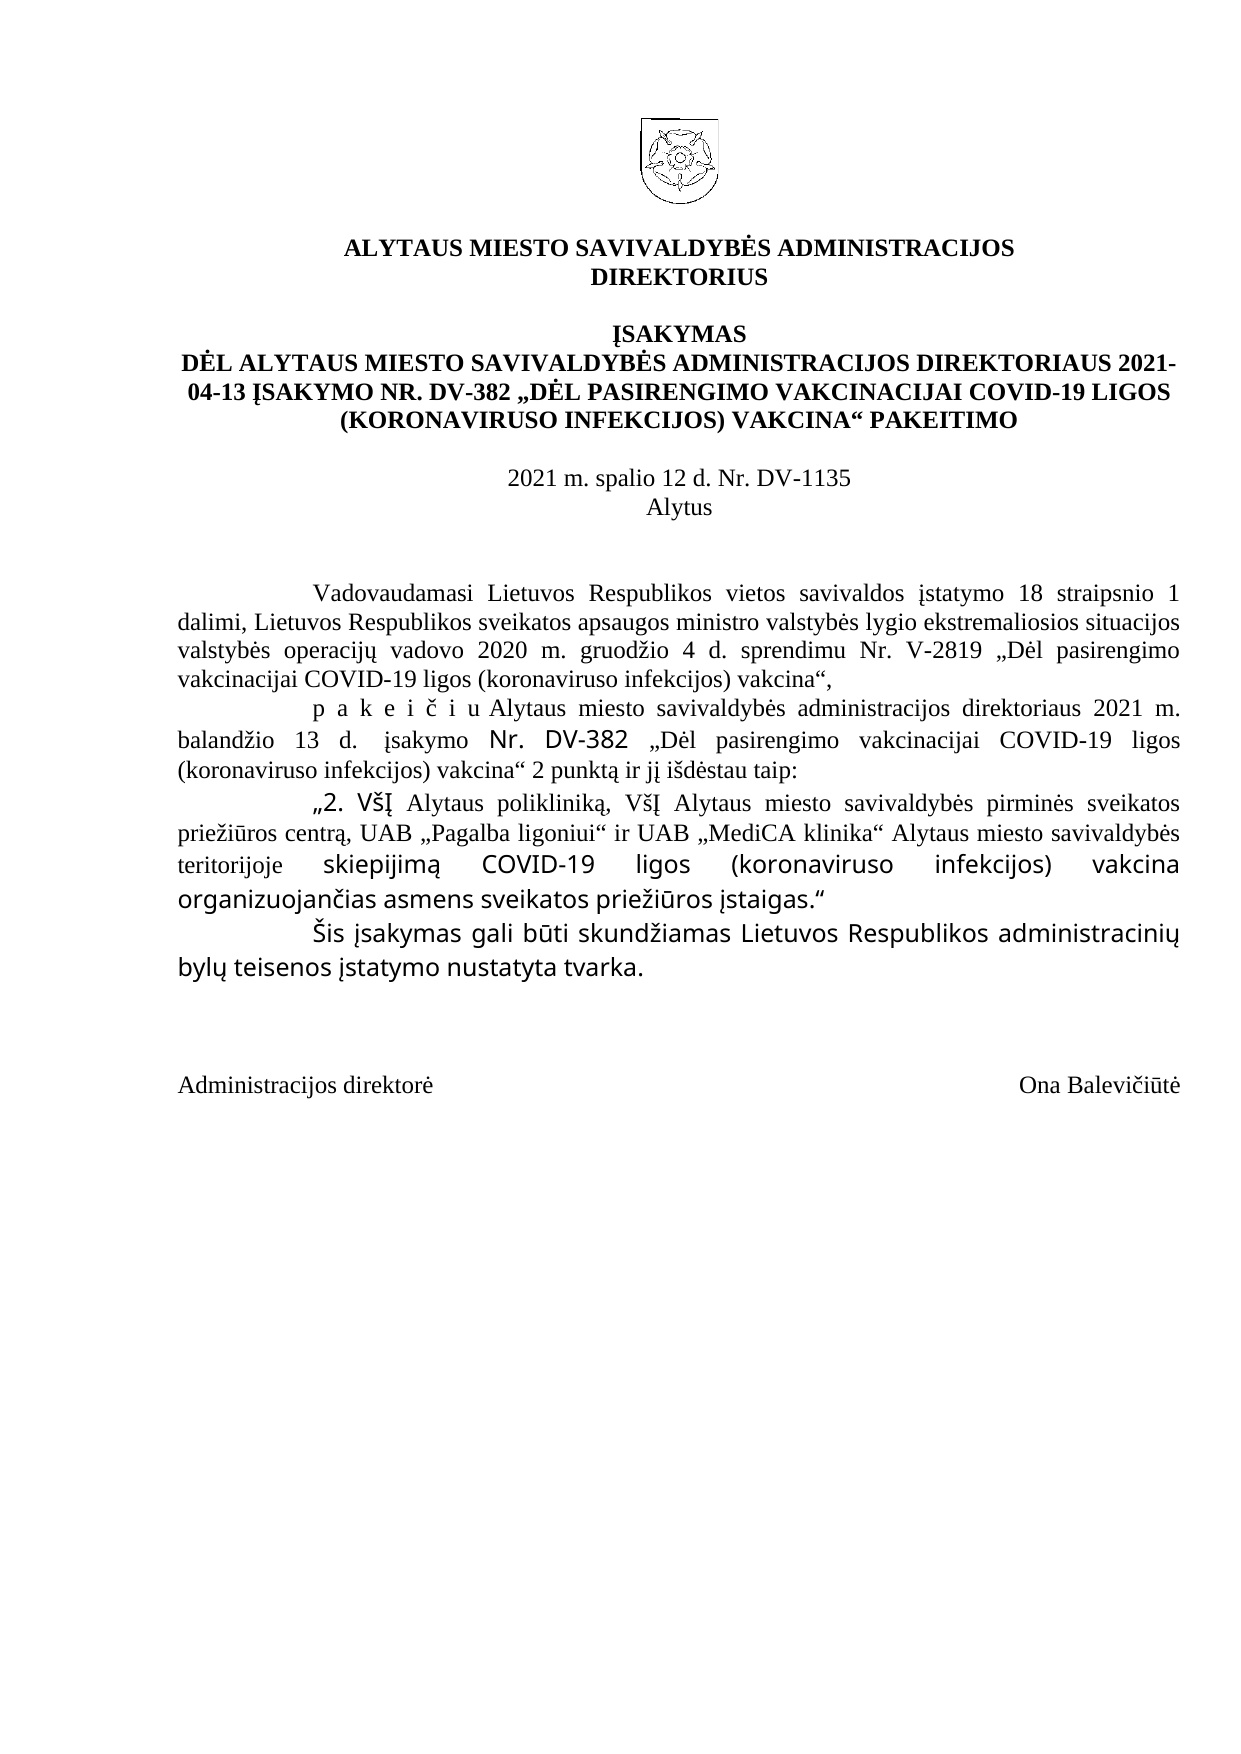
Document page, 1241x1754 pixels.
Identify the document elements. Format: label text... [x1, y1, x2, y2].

text 2021 m. spalio 12 d. Nr. DV-1135 [177, 463, 1181, 492]
text p a k e i č i u Alytaus miesto savivaldybės administracijos direktoriaus 2021 m. balandžio 13 d. įsakymo Nr. DV-382 „Dėl pasirengimo vakcinacijai COVID-19 ligos (koronaviruso infekcijos) vakcina“ 2 punktą ir jį išdėstau taip: [177, 693, 1181, 784]
text ĮSAKYMAS [177, 319, 1181, 348]
text DIREKTORIUS [177, 262, 1181, 290]
text Šis įsakymas gali būti skundžiamas Lietuvos Respublikos administracinių bylų teisenos įstatymo nustatyta tvarka. [177, 915, 1181, 983]
text Alytus [177, 492, 1181, 520]
text Vadovaudamasi Lietuvos Respublikos vietos savivaldos įstatymo 18 straipsnio 1 dalimi, Lietuvos Respublikos sveikatos apsaugos ministro valstybės lygio ekstremaliosios situacijos valstybės operacijų vadovo 2020 m. gruodžio 4 d. sprendimu Nr. V-2819 „Dėl pasirengimo vakcinacijai COVID-19 ligos (koronaviruso infekcijos) vakcina“, [177, 578, 1181, 693]
text Administracijos direktorė Ona Balevičiūtė [177, 1070, 1181, 1098]
text „2. VšĮ Alytaus polikliniką, VšĮ Alytaus miesto savivaldybės pirminės sveikatos priežiūros centrą, UAB „Pagalba ligoniui“ ir UAB „MediCA klinika“ Alytaus miesto savivaldybės teritorijoje skiepijimą COVID-19 ligos (koronaviruso infekcijos) vakcina organizuojančias asmens sveikatos priežiūros įstaigas.“ [177, 784, 1181, 915]
text ALYTAUS MIESTO SAVIVALDYBĖS ADMINISTRACIJOS [177, 233, 1181, 262]
text DĖL ALYTAUS MIESTO SAVIVALDYBĖS ADMINISTRACIJOS DIREKTORIAUS 2021-04-13 ĮSAKYMO NR. DV-382 „DĖL PASIRENGIMO VAKCINACIJAI COVID-19 LIGOS (KORONAVIRUSO INFEKCIJOS) VAKCINA“ PAKEITIMO [177, 348, 1181, 434]
